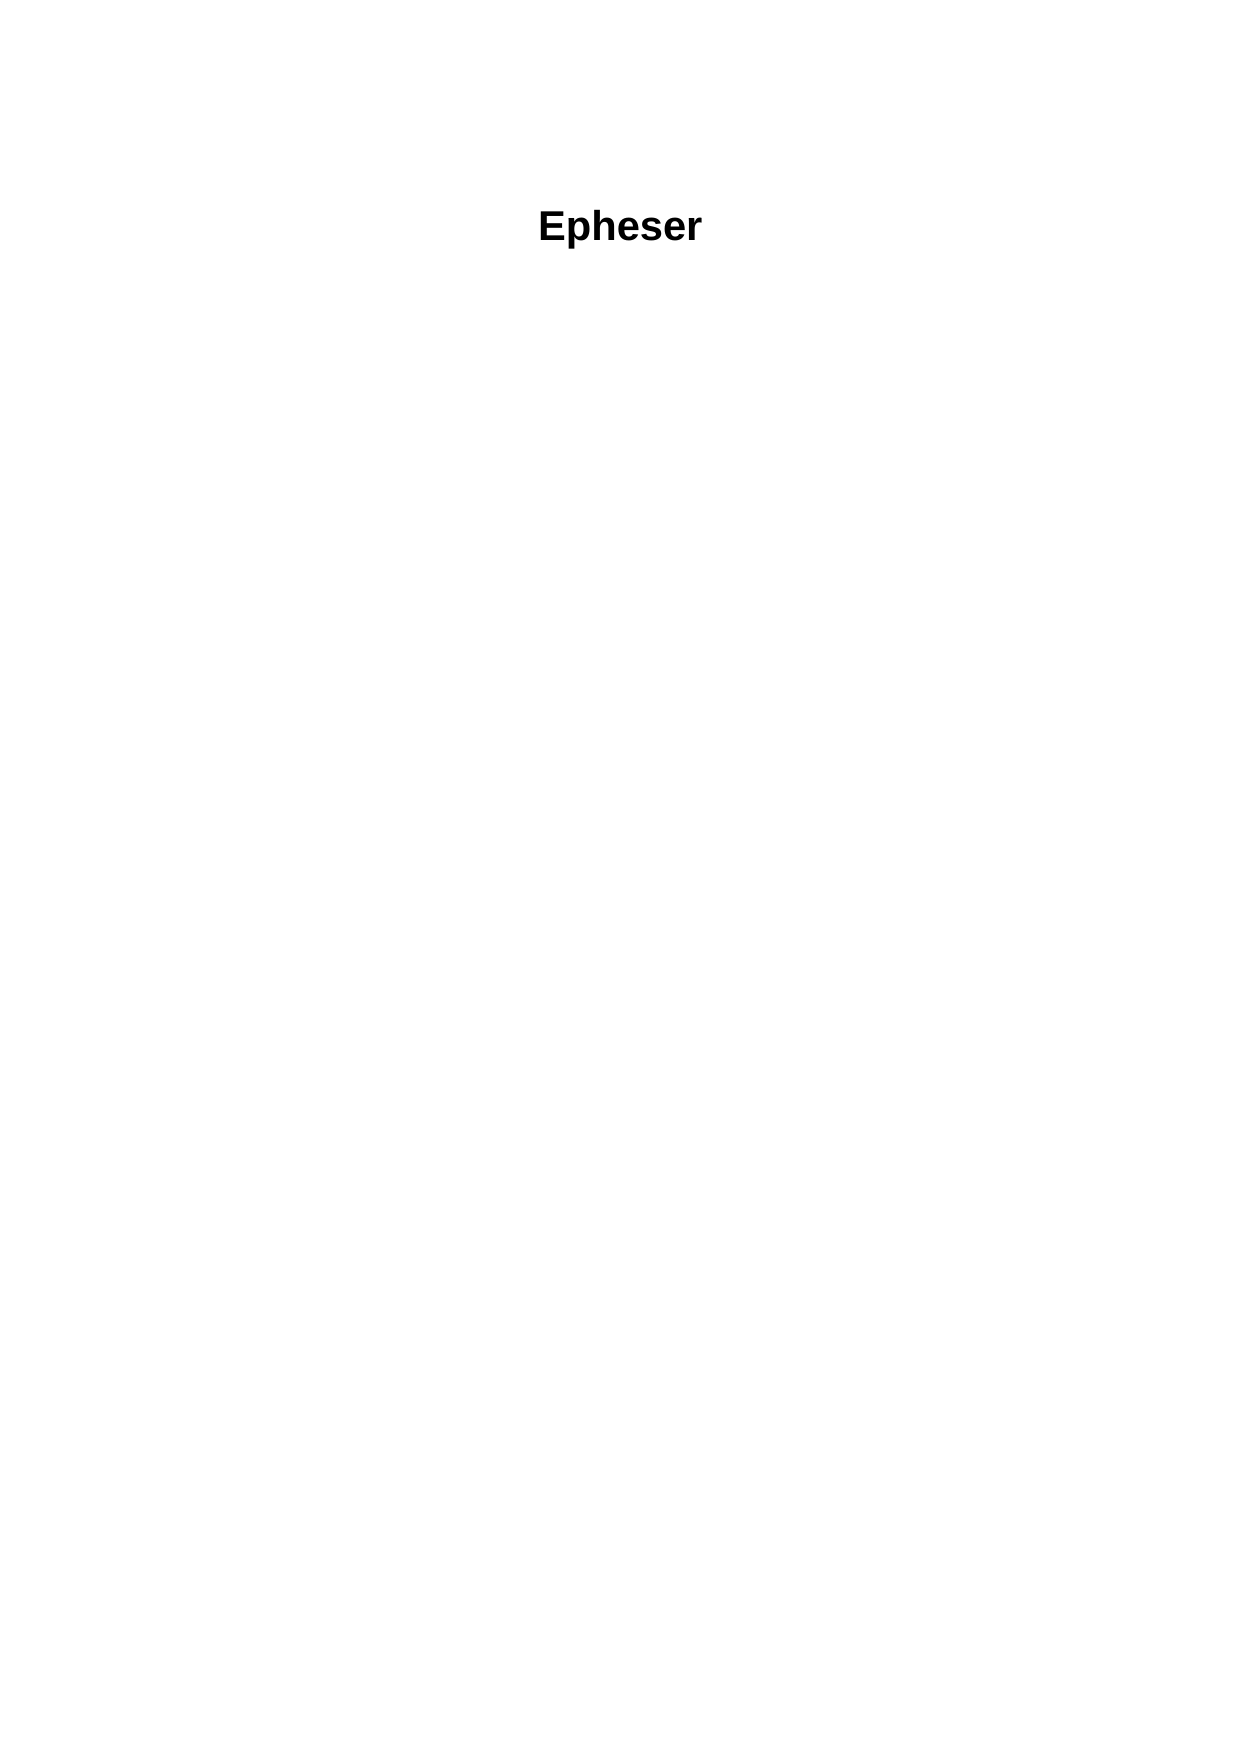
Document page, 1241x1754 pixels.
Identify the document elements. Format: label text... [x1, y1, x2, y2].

title Epheser [118, 201, 1122, 249]
